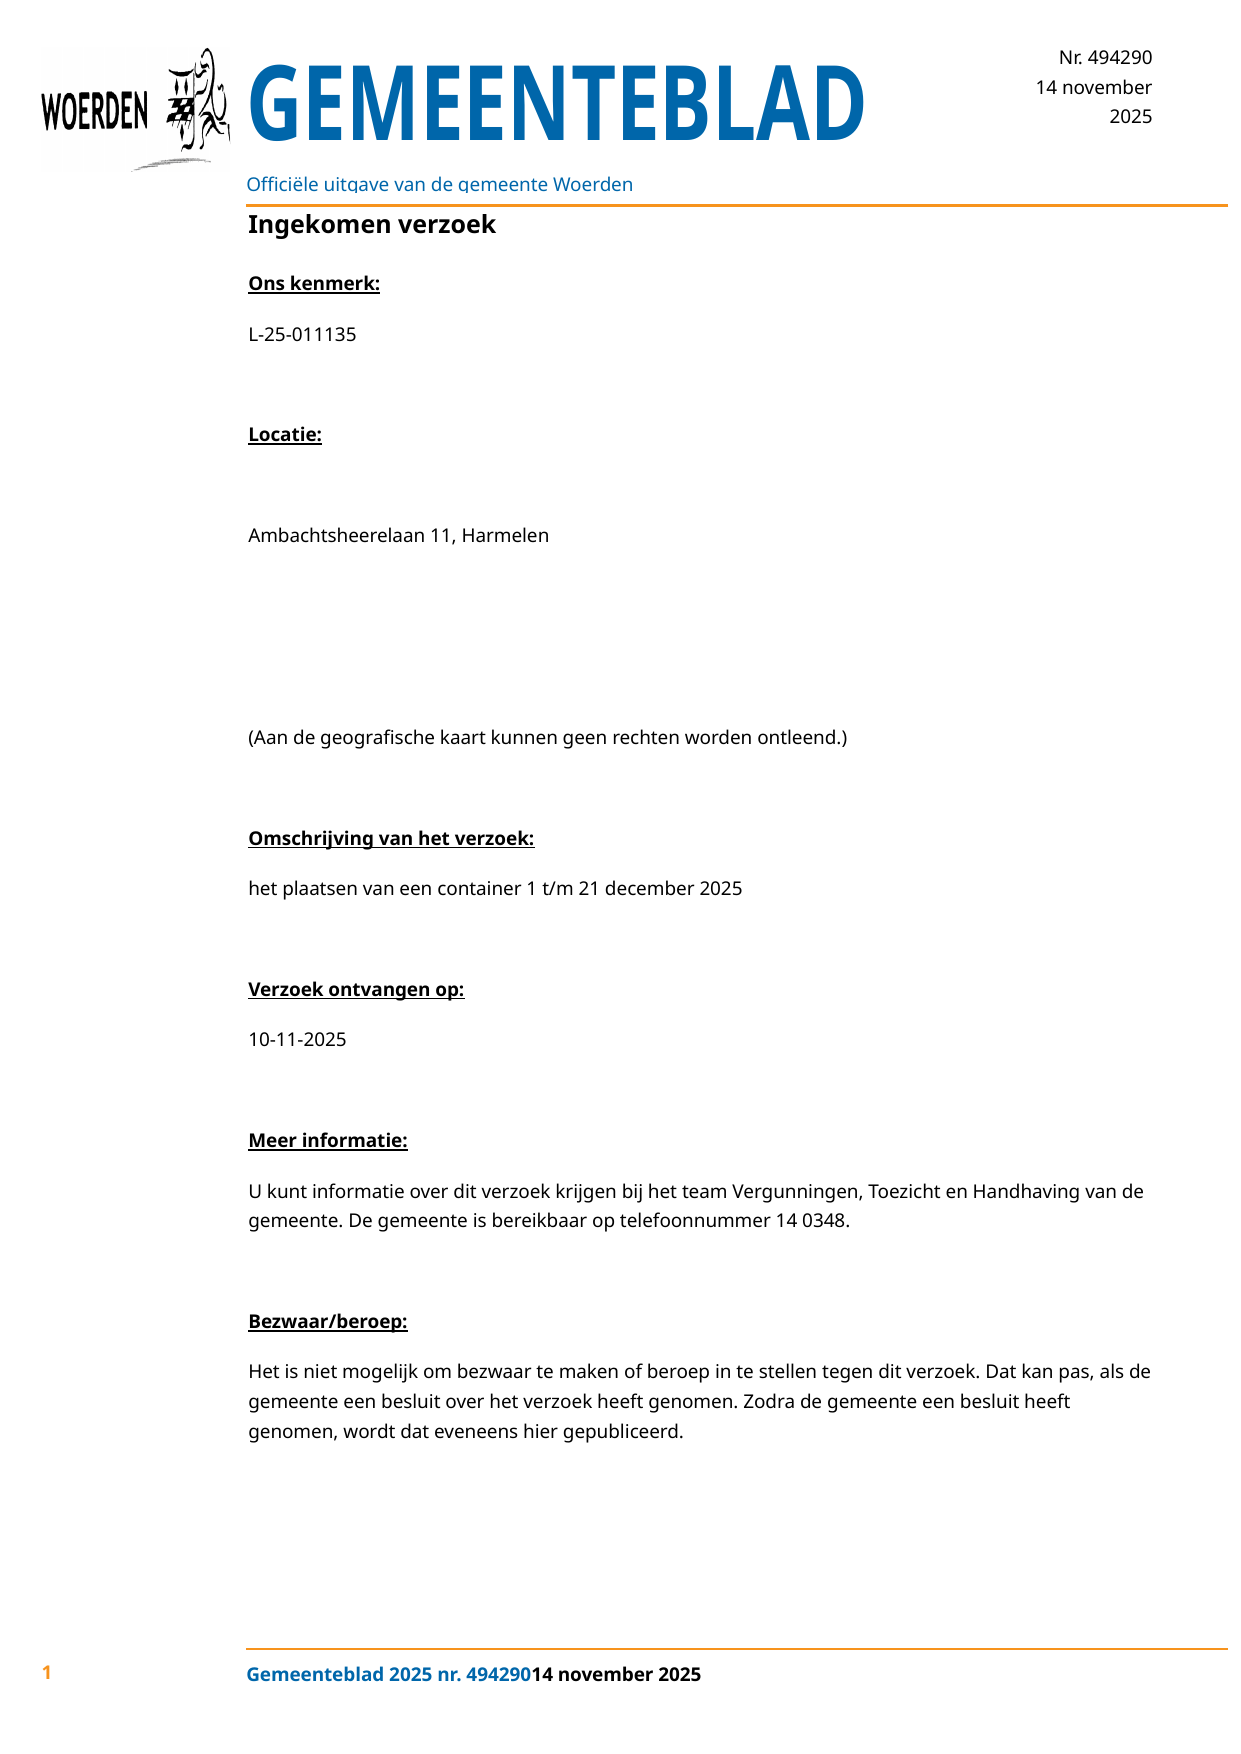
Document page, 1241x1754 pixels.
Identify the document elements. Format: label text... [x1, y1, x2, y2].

text Ons kenmerk: [248, 270, 1152, 296]
text Locatie: [248, 422, 1152, 447]
text Ingekomen verzoek [248, 207, 1152, 241]
text Bezwaar/beroep: [248, 1308, 1152, 1334]
text L-25-011135 [248, 321, 1152, 346]
text (Aan de geografische kaart kunnen geen rechten worden ontleend.) [248, 724, 1152, 750]
text U kunt informatie over dit verzoek krijgen bij het team Vergunningen, Toezicht en Handhaving van de gemeente. De gemeente is bereikbaar op telefoonnummer 14 0348. [248, 1178, 1152, 1233]
text Het is niet mogelijk om bezwaar te maken of beroep in te stellen tegen dit verzoek. Dat kan pas, als de gemeente een besluit over het verzoek heeft genomen. Zodra de gemeente een besluit heeft genomen, wordt dat eveneens hier gepubliceerd. [248, 1359, 1152, 1443]
text Ambachtsheerelaan 11, Harmelen [248, 522, 1152, 548]
text Verzoek ontvangen op: [248, 976, 1152, 1002]
text 10-11-2025 [248, 1027, 1152, 1052]
picture [41, 47, 231, 172]
text het plaatsen van een container 1 t/m 21 december 2025 [248, 875, 1152, 901]
text Meer informatie: [248, 1127, 1152, 1153]
text Omschrijving van het verzoek: [248, 825, 1152, 851]
